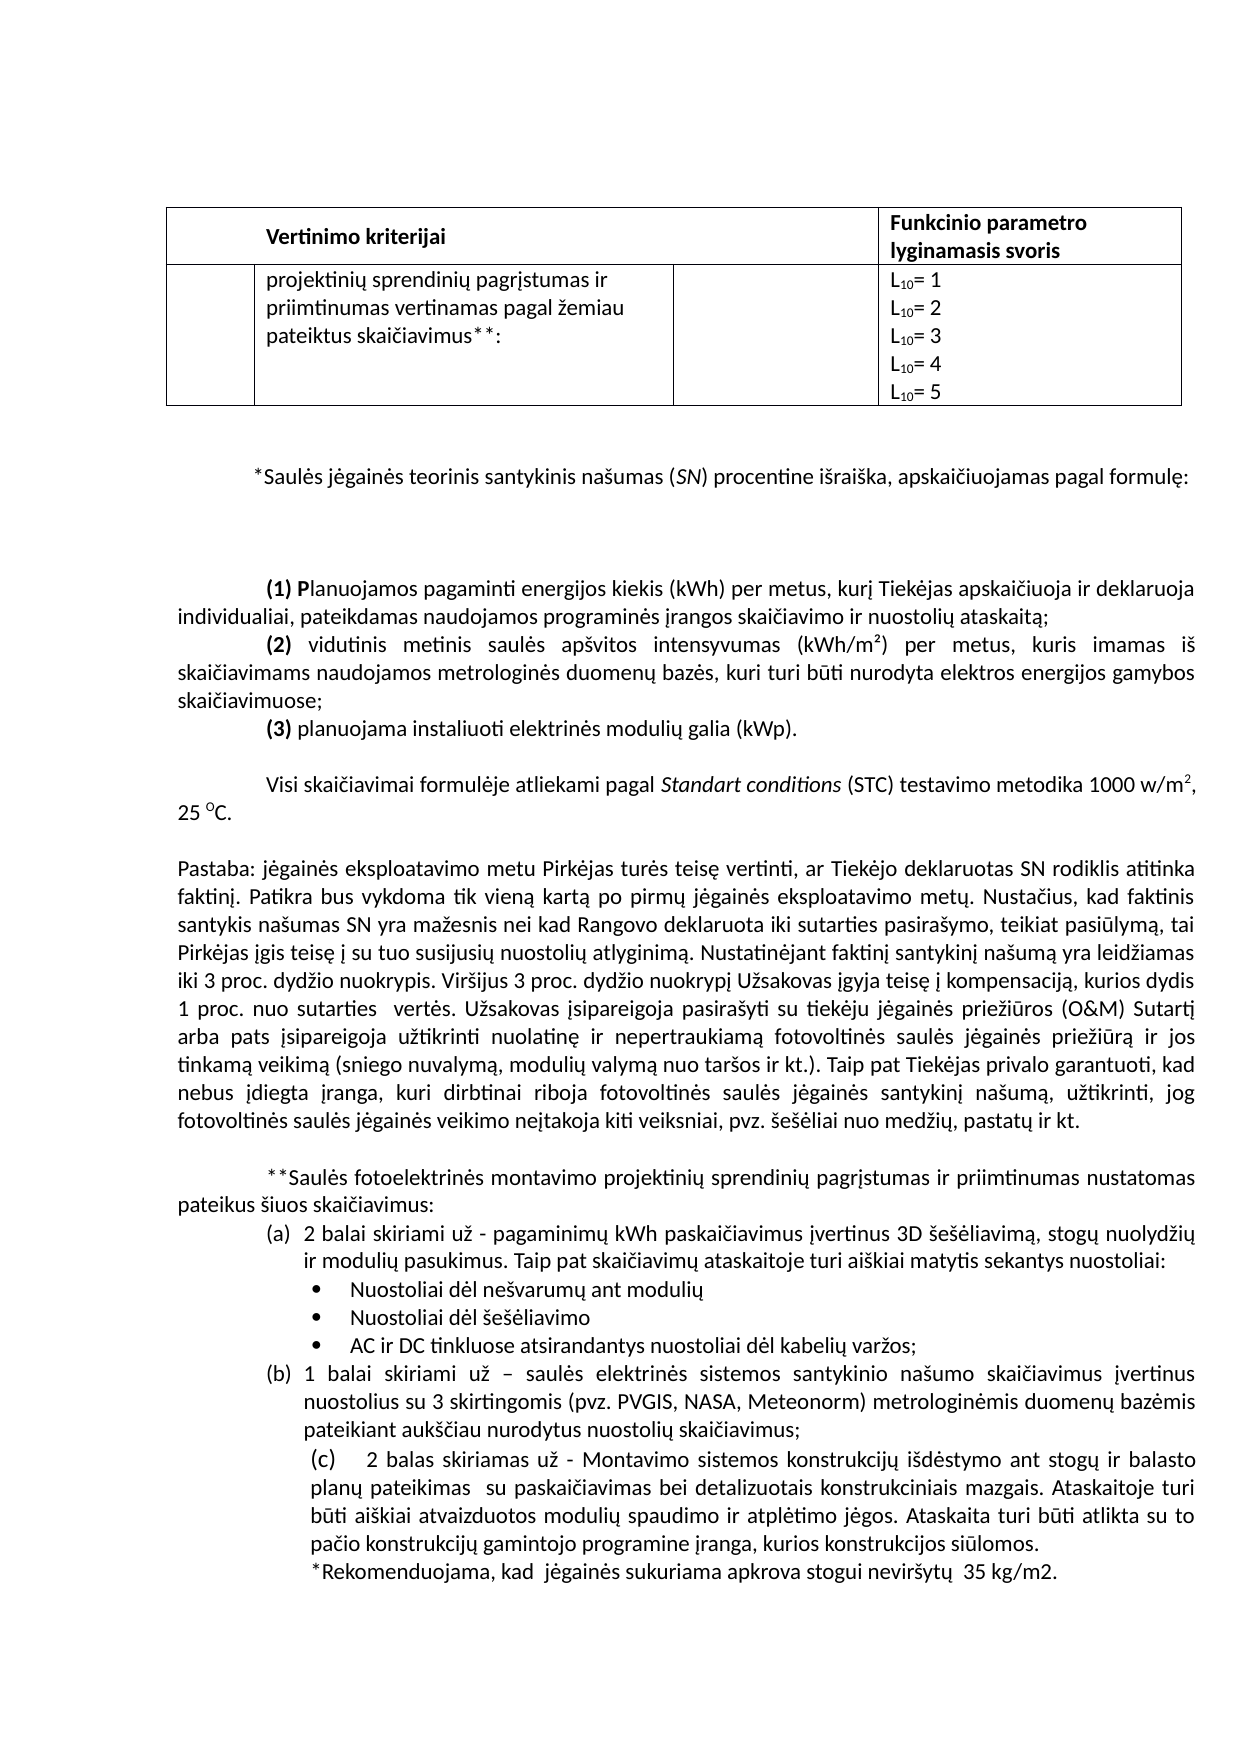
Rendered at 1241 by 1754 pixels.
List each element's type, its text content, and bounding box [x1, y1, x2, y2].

text (3) planuojama instaliuoti elektrinės modulių galia (kWp). [177, 714, 1197, 742]
text **Saulės fotoelektrinės montavimo projektinių sprendinių pagrįstumas ir priimtinumas nustatomas pateikus šiuos skaičiavimus: [177, 1163, 1197, 1219]
text (1) Planuojamos pagaminti energijos kiekis (kWh) per metus, kurį Tiekėjas apskaičiuoja ir deklaruoja individualiai, pateikdamas naudojamos programinės įrangos skaičiavimo ir nuostolių ataskaitą; [177, 574, 1197, 630]
table_cell projektinių sprendinių pagrįstumas ir priimtinumas vertinamas pagal žemiau pateiktus skaičiavimus**: [255, 265, 673, 405]
table_cell [674, 265, 878, 405]
list 1 balai skiriami už – saulės elektrinės sistemos santykinio našumo skaičiavimus įvertinus nuostolius su 3 skirtingomis (pvz. PVGIS, NASA, Meteonorm) metrologinėmis duomenų bazėmis pateikiant aukščiau nurodytus nuostolių skaičiavimus; [266, 1359, 1197, 1443]
list Nuostoliai dėl šešėliavimo [312, 1303, 1197, 1331]
table_cell L10= 1 L10= 2 L10= 3 L10= 4 L10= 5 [879, 265, 1181, 405]
list 2 balai skiriami už - pagaminimų kWh paskaičiavimus įvertinus 3D šešėliavimą, stogų nuolydžių ir modulių pasukimus. Taip pat skaičiavimų ataskaitoje turi aiškiai matytis sekantys nuostoliai: [266, 1219, 1197, 1275]
table_header Funkcinio parametro lyginamasis svoris [879, 208, 1181, 264]
text *Saulės jėgainės teorinis santykinis našumas (SN) procentine išraiška, apskaičiuojamas pagal formulę: [252, 462, 1197, 490]
table_cell [167, 265, 254, 405]
text (2) vidutinis metinis saulės apšvitos intensyvumas (kWh/m²) per metus, kuris imamas iš skaičiavimams naudojamos metrologinės duomenų bazės, kuri turi būti nurodyta elektros energijos gamybos skaičiavimuose; [177, 630, 1197, 714]
list Nuostoliai dėl nešvarumų ant modulių [312, 1275, 1197, 1303]
table_header Vertinimo kriterijai [167, 208, 878, 264]
list AC ir DC tinkluose atsirandantys nuostoliai dėl kabelių varžos; [312, 1331, 1197, 1359]
text Pastaba: jėgainės eksploatavimo metu Pirkėjas turės teisę vertinti, ar Tiekėjo deklaruotas SN rodiklis atitinka faktinį. Patikra bus vykdoma tik vieną kartą po pirmų jėgainės eksploatavimo metų. Nustačius, kad faktinis santykis našumas SN yra mažesnis nei kad Rangovo deklaruota iki sutarties pasirašymo, teikiat pasiūlymą, tai Pirkėjas įgis teisę į su tuo susijusių nuostolių atlyginimą. Nustatinėjant faktinį santykinį našumą yra leidžiamas iki 3 proc. dydžio nuokrypis. Viršijus 3 proc. dydžio nuokrypį Užsakovas įgyja teisę į kompensaciją, kurios dydis 1 proc. nuo sutarties vertės. Užsakovas įsipareigoja pasirašyti su tiekėju jėgainės priežiūros (O&M) Sutartį arba pats įsipareigoja užtikrinti nuolatinę ir nepertraukiamą fotovoltinės saulės jėgainės priežiūrą ir jos tinkamą veikimą (sniego nuvalymą, modulių valymą nuo taršos ir kt.). Taip pat Tiekėjas privalo garantuoti, kad nebus įdiegta įranga, kuri dirbtinai riboja fotovoltinės saulės jėgainės santykinį našumą, užtikrinti, jog fotovoltinės saulės jėgainės veikimo neįtakoja kiti veiksniai, pvz. šešėliai nuo medžių, pastatų ir kt. [177, 854, 1197, 1134]
list 2 balas skiriamas už - Montavimo sistemos konstrukcijų išdėstymo ant stogų ir balasto planų pateikimas su paskaičiavimas bei detalizuotais konstrukciniais mazgais. Ataskaitoje turi būti aiškiai atvaizduotos modulių spaudimo ir atplėtimo jėgos. Ataskaita turi būti atlikta su to pačio konstrukcijų gamintojo programine įranga, kurios konstrukcijos siūlomos. [310, 1443, 1197, 1557]
text *Rekomenduojama, kad jėgainės sukuriama apkrova stogui neviršytų 35 kg/m2. [310, 1557, 1197, 1585]
text Visi skaičiavimai formulėje atliekami pagal Standart conditions (STC) testavimo metodika 1000 w/m2, 25 OC. [177, 770, 1197, 826]
